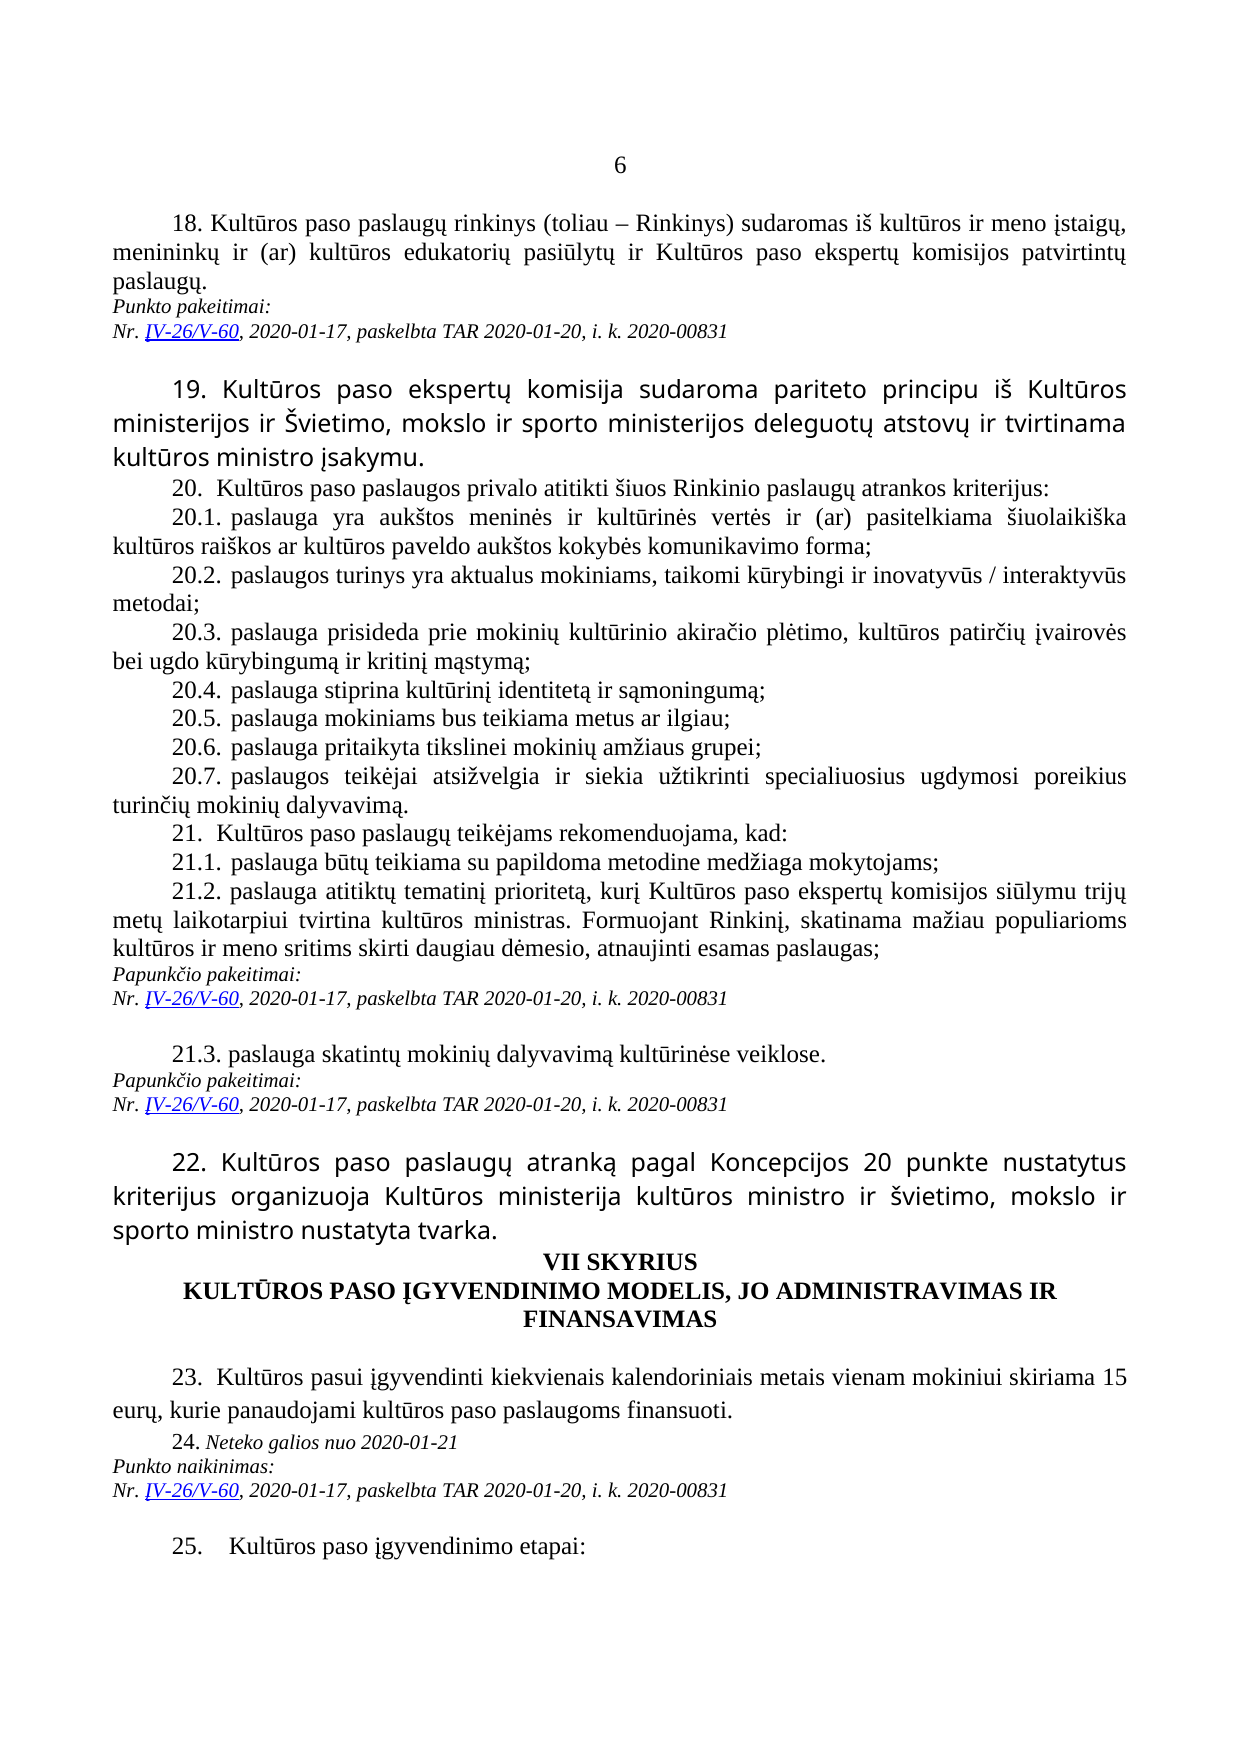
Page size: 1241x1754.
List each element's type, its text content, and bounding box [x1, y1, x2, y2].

text 20. Kultūros paso paslaugos privalo atitikti šiuos Rinkinio paslaugų atrankos kriterijus: [112, 473, 1128, 502]
text 19. Kultūros paso ekspertų komisija sudaroma pariteto principu iš Kultūros ministerijos ir Švietimo, mokslo ir sporto ministerijos deleguotų atstovų ir tvirtinama kultūros ministro įsakymu. [112, 371, 1128, 473]
text 22. Kultūros paso paslaugų atranką pagal Koncepcijos 20 punkte nustatytus kriterijus organizuoja Kultūros ministerija kultūros ministro ir švietimo, mokslo ir sporto ministro nustatyta tvarka. [112, 1145, 1128, 1247]
text Nr. ĮV-26/V-60, 2020-01-17, paskelbta TAR 2020-01-20, i. k. 2020-00831 [112, 1478, 1128, 1502]
text 20.5. paslauga mokiniams bus teikiama metus ar ilgiau; [112, 703, 1128, 732]
text Papunkčio pakeitimai: [112, 962, 1128, 986]
text 21.3. paslauga skatintų mokinių dalyvavimą kultūrinėse veiklose. [172, 1039, 1128, 1068]
text 20.6. paslauga pritaikyta tikslinei mokinių amžiaus grupei; [112, 732, 1128, 761]
text VII SKYRIUS [112, 1247, 1128, 1276]
text 18. Kultūros paso paslaugų rinkinys (toliau – Rinkinys) sudaromas iš kultūros ir meno įstaigų, menininkų ir (ar) kultūros edukatorių pasiūlytų ir Kultūros paso ekspertų komisijos patvirtintų paslaugų. [112, 208, 1128, 294]
text KULTŪROS PASO ĮGYVENDINIMO MODELIS, JO ADMINISTRAVIMAS IR FINANSAVIMAS [112, 1276, 1128, 1333]
text 20.7. paslaugos teikėjai atsižvelgia ir siekia užtikrinti specialiuosius ugdymosi poreikius turinčių mokinių dalyvavimą. [112, 761, 1128, 818]
text 24. Neteko galios nuo 2020-01-21 [112, 1428, 1128, 1454]
text 23. Kultūros pasui įgyvendinti kiekvienais kalendoriniais metais vienam mokiniui skiriama 15 eurų, kurie panaudojami kultūros paso paslaugoms finansuoti. [112, 1362, 1128, 1424]
text 21.2. paslauga atitiktų tematinį prioritetą, kurį Kultūros paso ekspertų komisijos siūlymu trijų metų laikotarpiui tvirtina kultūros ministras. Formuojant Rinkinį, skatinama mažiau populiarioms kultūros ir meno sritims skirti daugiau dėmesio, atnaujinti esamas paslaugas; [112, 876, 1128, 962]
text Nr. ĮV-26/V-60, 2020-01-17, paskelbta TAR 2020-01-20, i. k. 2020-00831 [112, 986, 1128, 1010]
text Nr. ĮV-26/V-60, 2020-01-17, paskelbta TAR 2020-01-20, i. k. 2020-00831 [112, 1092, 1128, 1116]
text Punkto naikinimas: [112, 1454, 1128, 1478]
text Nr. ĮV-26/V-60, 2020-01-17, paskelbta TAR 2020-01-20, i. k. 2020-00831 [112, 318, 1128, 343]
text 25. Kultūros paso įgyvendinimo etapai: [112, 1531, 1128, 1560]
text 21. Kultūros paso paslaugų teikėjams rekomenduojama, kad: [112, 818, 1128, 847]
text 20.3. paslauga prisideda prie mokinių kultūrinio akiračio plėtimo, kultūros patirčių įvairovės bei ugdo kūrybingumą ir kritinį mąstymą; [112, 617, 1128, 675]
text 20.1. paslauga yra aukštos meninės ir kultūrinės vertės ir (ar) pasitelkiama šiuolaikiška kultūros raiškos ar kultūros paveldo aukštos kokybės komunikavimo forma; [112, 502, 1128, 560]
text Punkto pakeitimai: [112, 294, 1128, 318]
text Papunkčio pakeitimai: [112, 1068, 1128, 1092]
text 20.4. paslauga stiprina kultūrinį identitetą ir sąmoningumą; [112, 675, 1128, 703]
text 20.2. paslaugos turinys yra aktualus mokiniams, taikomi kūrybingi ir inovatyvūs / interaktyvūs metodai; [112, 560, 1128, 617]
text 21.1. paslauga būtų teikiama su papildoma metodine medžiaga mokytojams; [112, 847, 1128, 876]
